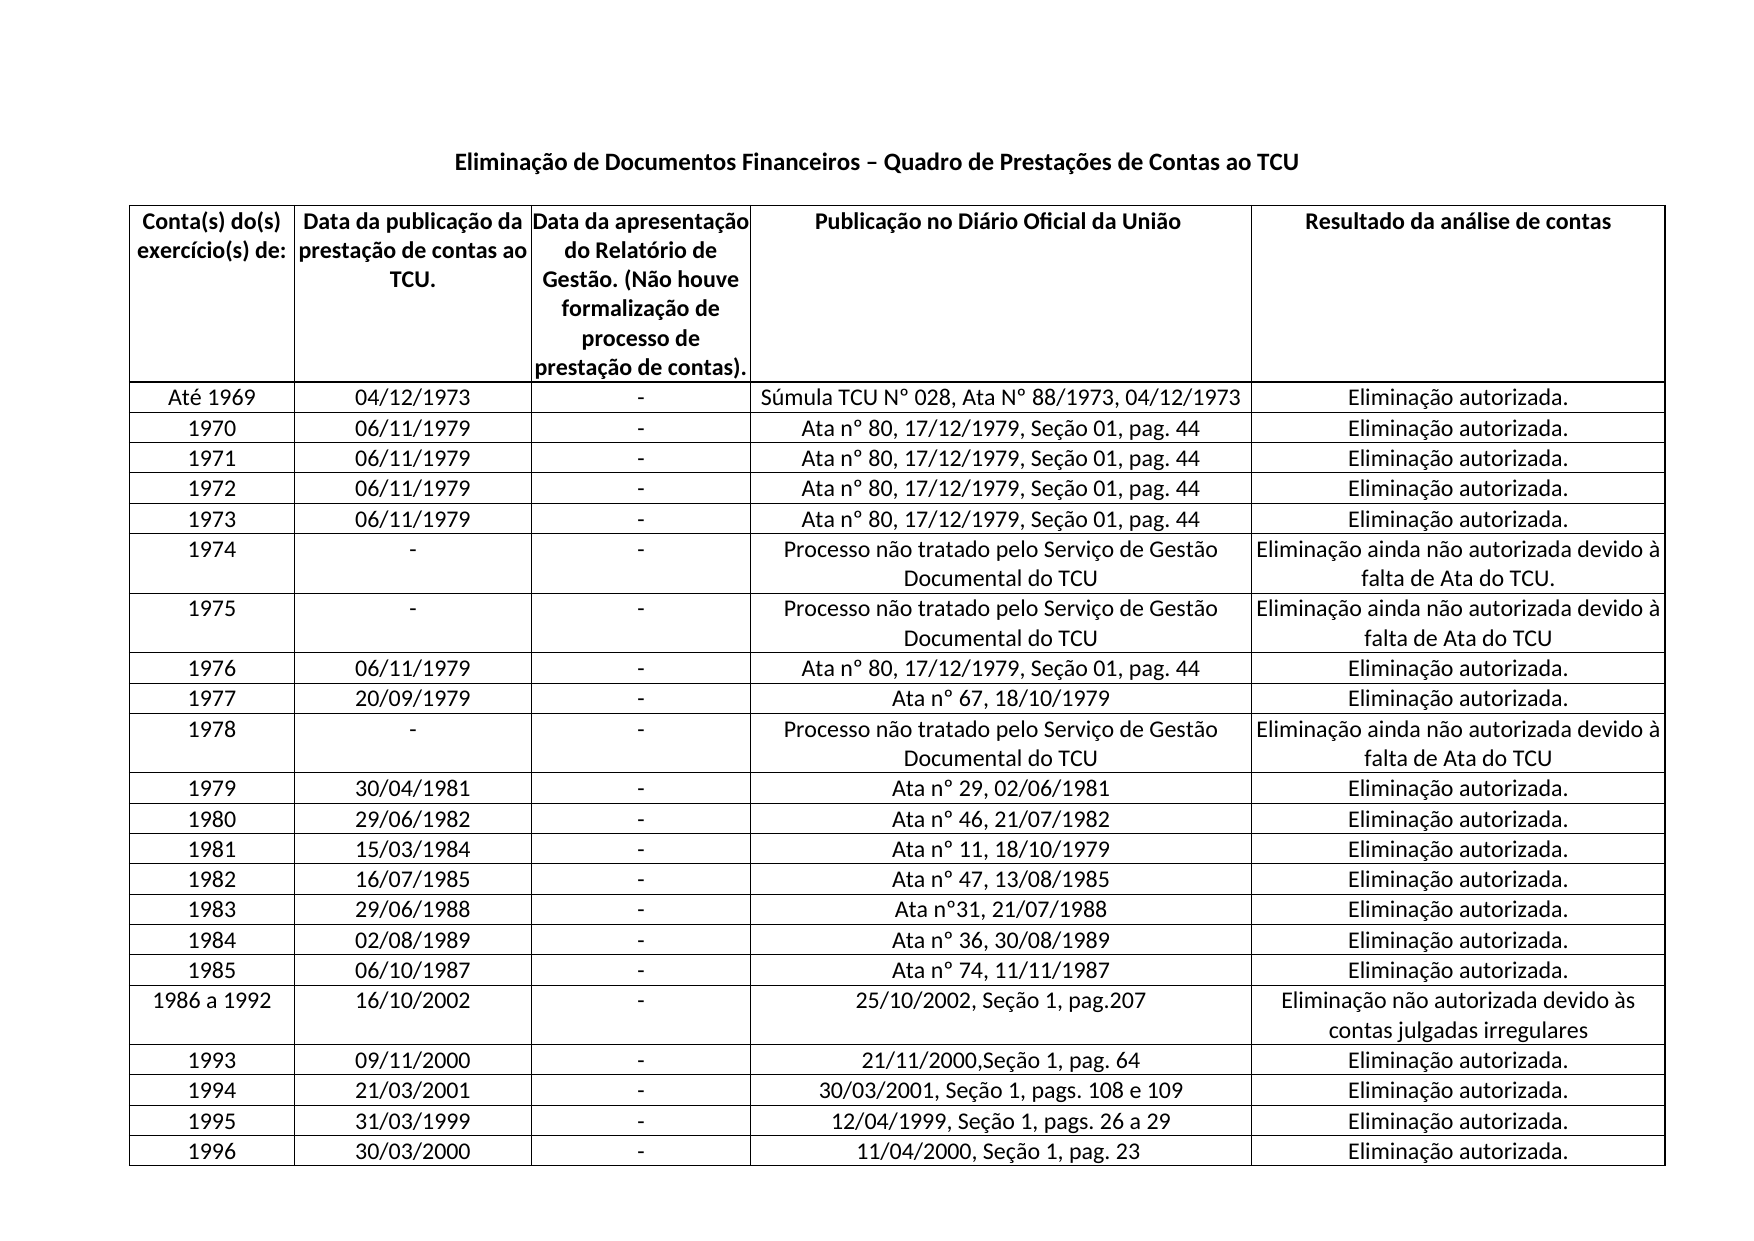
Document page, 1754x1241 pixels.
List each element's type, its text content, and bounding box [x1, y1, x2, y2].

table_cell Ata nº 80, 17/12/1979, Seção 01, pag. 44 [751, 473, 1251, 503]
table_cell 31/03/1999 [295, 1106, 531, 1135]
table_cell 29/06/1982 [295, 804, 531, 833]
table_cell 30/03/2000 [295, 1136, 531, 1165]
table_cell Ata nº 47, 13/08/1985 [751, 864, 1251, 893]
table_cell Eliminação autorizada. [1252, 413, 1664, 442]
table_cell Eliminação autorizada. [1252, 383, 1664, 412]
table_cell Ata nº 80, 17/12/1979, Seção 01, pag. 44 [751, 443, 1251, 472]
table_cell 1981 [130, 834, 294, 863]
table_cell Eliminação autorizada. [1252, 895, 1664, 924]
table_cell Eliminação autorizada. [1252, 1106, 1664, 1135]
table_cell 1983 [130, 895, 294, 924]
table_header Data da apresentação do Relatório de Gestão. (Não houve formalização de processo de prestação de contas). [532, 206, 750, 381]
table_cell 06/11/1979 [295, 504, 531, 533]
table_cell 1994 [130, 1075, 294, 1105]
table_cell Ata nº 74, 11/11/1987 [751, 955, 1251, 984]
table_cell - [532, 1075, 750, 1105]
table_cell - [532, 1136, 750, 1165]
table_cell 1993 [130, 1045, 294, 1074]
table_cell 11/04/2000, Seção 1, pag. 23 [751, 1136, 1251, 1165]
table_cell - [532, 1106, 750, 1135]
table_cell 21/11/2000,Seção 1, pag. 64 [751, 1045, 1251, 1074]
table_cell 1984 [130, 925, 294, 954]
table_cell Eliminação ainda não autorizada devido à falta de Ata do TCU [1252, 594, 1664, 652]
table_cell Súmula TCU Nº 028, Ata Nº 88/1973, 04/12/1973 [751, 383, 1251, 412]
table_cell 25/10/2002, Seção 1, pag.207 [751, 986, 1251, 1044]
table_cell - [532, 413, 750, 442]
table_cell - [532, 473, 750, 503]
table_cell Eliminação autorizada. [1252, 804, 1664, 833]
table_cell Eliminação autorizada. [1252, 1075, 1664, 1105]
table_cell 1971 [130, 443, 294, 472]
table_cell 1996 [130, 1136, 294, 1165]
table_cell - [532, 955, 750, 984]
table_cell Ata nº 80, 17/12/1979, Seção 01, pag. 44 [751, 504, 1251, 533]
table_cell Ata nº 11, 18/10/1979 [751, 834, 1251, 863]
table_cell Eliminação autorizada. [1252, 443, 1664, 472]
table_cell Processo não tratado pelo Serviço de Gestão Documental do TCU [751, 534, 1251, 592]
table_cell 04/12/1973 [295, 383, 531, 412]
table_cell 1977 [130, 684, 294, 713]
table_cell 02/08/1989 [295, 925, 531, 954]
text Eliminação de Documentos Financeiros – Quadro de Prestações de Contas ao TCU [118, 146, 1636, 177]
table_cell 1973 [130, 504, 294, 533]
table_cell 1985 [130, 955, 294, 984]
table_cell 06/11/1979 [295, 473, 531, 503]
table_cell 16/10/2002 [295, 986, 531, 1044]
table_cell Eliminação autorizada. [1252, 473, 1664, 503]
table_cell Processo não tratado pelo Serviço de Gestão Documental do TCU [751, 594, 1251, 652]
table_cell - [295, 714, 531, 772]
table_cell - [532, 834, 750, 863]
table_cell 1972 [130, 473, 294, 503]
table_cell Eliminação autorizada. [1252, 925, 1664, 954]
table_cell 21/03/2001 [295, 1075, 531, 1105]
table_cell - [532, 986, 750, 1044]
table_cell - [532, 383, 750, 412]
table_cell Eliminação não autorizada devido às contas julgadas irregulares [1252, 986, 1664, 1044]
table_header Publicação no Diário Oficial da União [751, 206, 1251, 381]
table_cell 06/10/1987 [295, 955, 531, 984]
table_cell Eliminação ainda não autorizada devido à falta de Ata do TCU. [1252, 534, 1664, 592]
table_cell 29/06/1988 [295, 895, 531, 924]
table_cell 1979 [130, 773, 294, 803]
table_cell Ata nº 29, 02/06/1981 [751, 773, 1251, 803]
table_cell Ata nº 67, 18/10/1979 [751, 684, 1251, 713]
table_cell 1978 [130, 714, 294, 772]
table_cell 30/03/2001, Seção 1, pags. 108 e 109 [751, 1075, 1251, 1105]
table_cell - [532, 804, 750, 833]
table_cell 1995 [130, 1106, 294, 1135]
table_cell Eliminação autorizada. [1252, 864, 1664, 893]
table_cell Até 1969 [130, 383, 294, 412]
table_cell - [532, 714, 750, 772]
table_cell - [532, 864, 750, 893]
table_cell Eliminação autorizada. [1252, 1136, 1664, 1165]
table_header Resultado da análise de contas [1252, 206, 1664, 381]
table_cell Eliminação autorizada. [1252, 653, 1664, 682]
table_cell 1974 [130, 534, 294, 592]
table_cell Eliminação autorizada. [1252, 1045, 1664, 1074]
table_cell 12/04/1999, Seção 1, pags. 26 a 29 [751, 1106, 1251, 1135]
table_cell Ata nº 46, 21/07/1982 [751, 804, 1251, 833]
table_cell - [532, 1045, 750, 1074]
table_cell Processo não tratado pelo Serviço de Gestão Documental do TCU [751, 714, 1251, 772]
table_cell 06/11/1979 [295, 443, 531, 472]
table_cell 1976 [130, 653, 294, 682]
table_cell Eliminação autorizada. [1252, 684, 1664, 713]
table_cell - [532, 684, 750, 713]
table_cell - [532, 895, 750, 924]
table_cell - [532, 594, 750, 652]
table_cell Ata nº 80, 17/12/1979, Seção 01, pag. 44 [751, 413, 1251, 442]
table_cell - [532, 653, 750, 682]
table_cell 30/04/1981 [295, 773, 531, 803]
table_cell - [532, 443, 750, 472]
table_cell 1975 [130, 594, 294, 652]
table_cell Eliminação ainda não autorizada devido à falta de Ata do TCU [1252, 714, 1664, 772]
table_cell Eliminação autorizada. [1252, 955, 1664, 984]
table_header Conta(s) do(s) exercício(s) de: [130, 206, 294, 381]
table_cell 1982 [130, 864, 294, 893]
table_cell 15/03/1984 [295, 834, 531, 863]
table_cell Eliminação autorizada. [1252, 773, 1664, 803]
table_cell 1980 [130, 804, 294, 833]
table_cell Ata nº31, 21/07/1988 [751, 895, 1251, 924]
table_cell 1970 [130, 413, 294, 442]
table_cell Ata nº 80, 17/12/1979, Seção 01, pag. 44 [751, 653, 1251, 682]
table_cell - [532, 773, 750, 803]
table_cell Eliminação autorizada. [1252, 504, 1664, 533]
table_cell Ata nº 36, 30/08/1989 [751, 925, 1251, 954]
table_cell - [295, 594, 531, 652]
table_cell 1986 a 1992 [130, 986, 294, 1044]
table_header Data da publicação da prestação de contas ao TCU. [295, 206, 531, 381]
table_cell - [532, 925, 750, 954]
table_cell - [295, 534, 531, 592]
table_cell 20/09/1979 [295, 684, 531, 713]
table_cell Eliminação autorizada. [1252, 834, 1664, 863]
table_cell - [532, 504, 750, 533]
table_cell 09/11/2000 [295, 1045, 531, 1074]
table_cell - [532, 534, 750, 592]
table_cell 06/11/1979 [295, 653, 531, 682]
table_cell 16/07/1985 [295, 864, 531, 893]
table_cell 06/11/1979 [295, 413, 531, 442]
